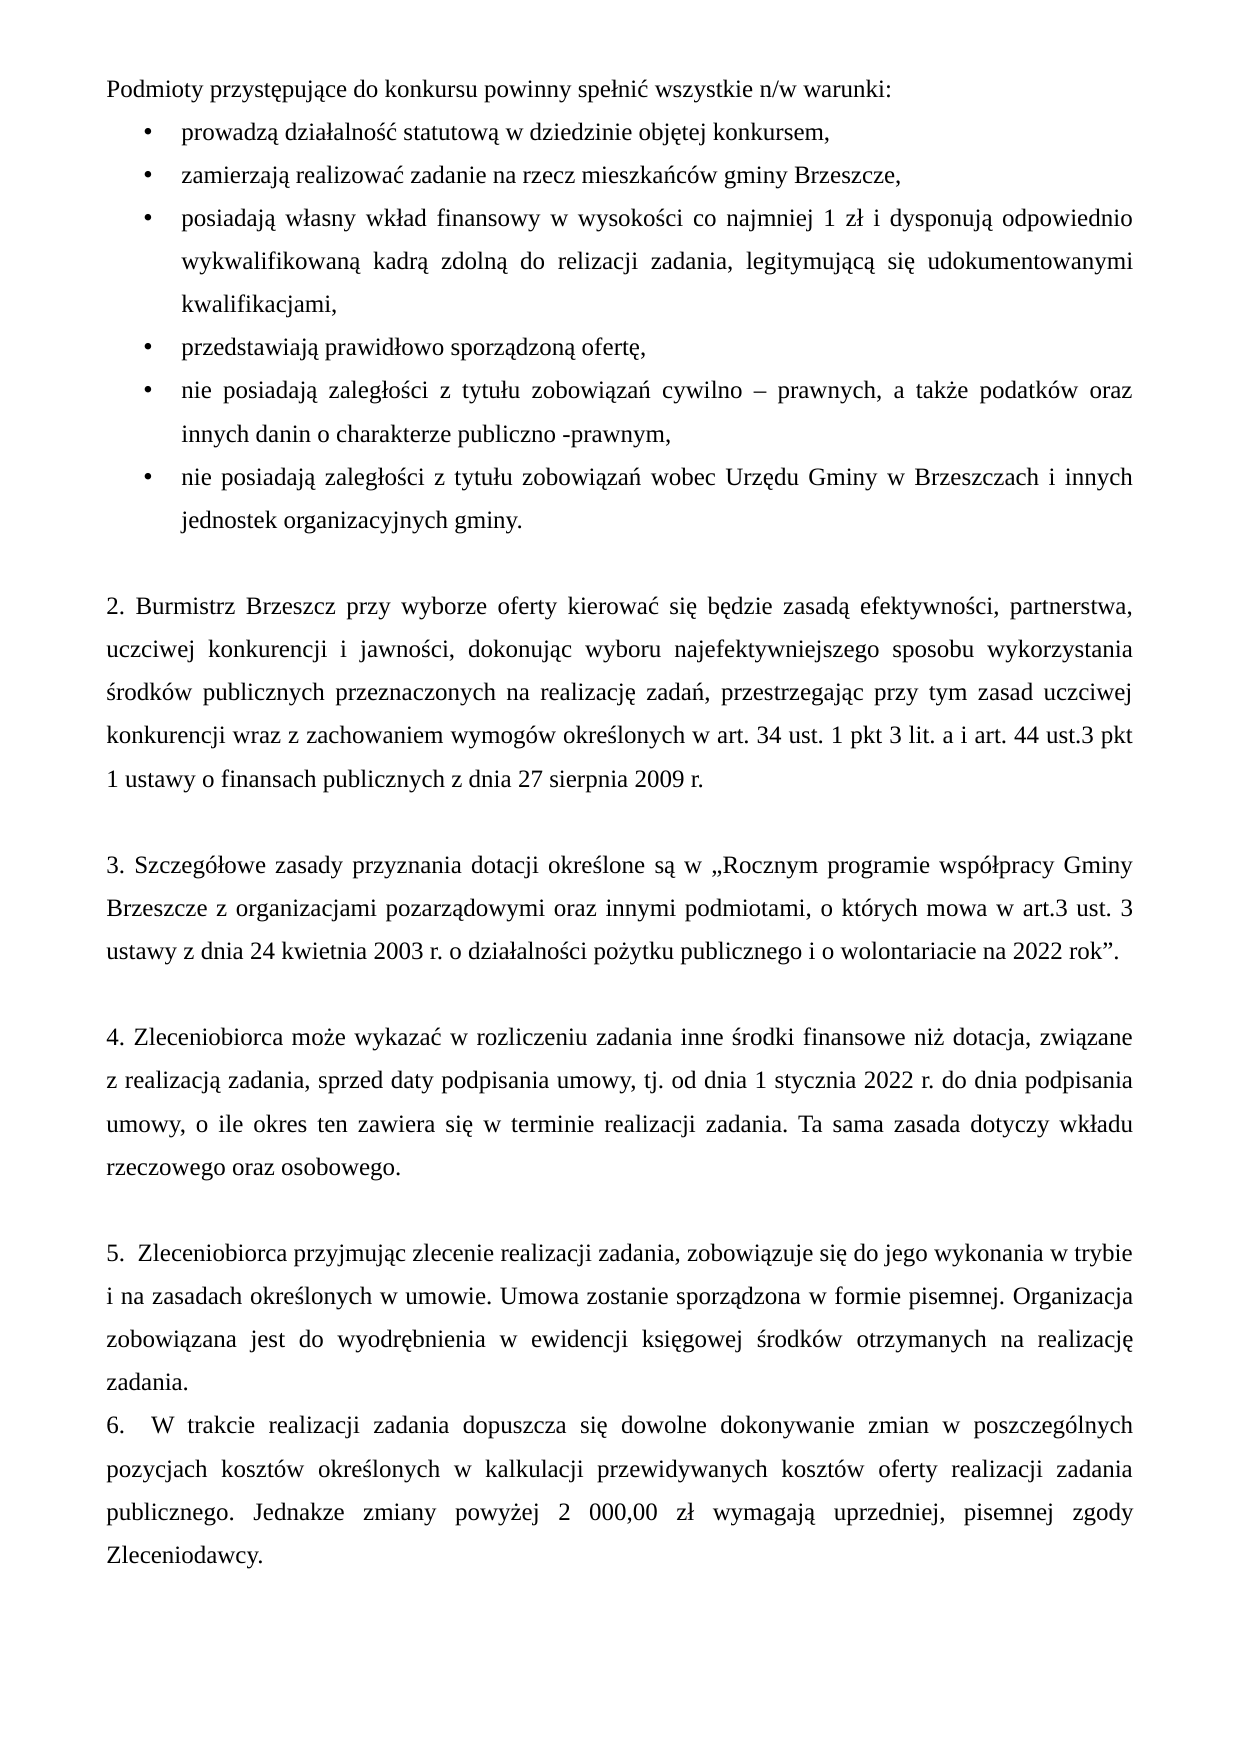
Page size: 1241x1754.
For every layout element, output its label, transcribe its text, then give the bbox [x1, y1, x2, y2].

list prowadzą działalność statutową w dziedzinie objętej konkursem, [144, 117, 1134, 146]
list nie posiadają zaległości z tytułu zobowiązań cywilno – prawnych, a także podatków oraz innych danin o charakterze publiczno -prawnym, [144, 376, 1134, 447]
list zamierzają realizować zadanie na rzecz mieszkańców gminy Brzeszcze, [144, 160, 1134, 189]
text 4. Zleceniobiorca może wykazać w rozliczeniu zadania inne środki finansowe niż dotacja, związane z realizacją zadania, sprzed daty podpisania umowy, tj. od dnia 1 stycznia 2022 r. do dnia podpisania umowy, o ile okres ten zawiera się w terminie realizacji zadania. Ta sama zasada dotyczy wkładu rzeczowego oraz osobowego. [106, 1022, 1134, 1181]
list posiadają własny wkład finansowy w wysokości co najmniej 1 zł i dysponują odpowiednio wykwalifikowaną kadrą zdolną do relizacji zadania, legitymującą się udokumentowanymi kwalifikacjami, [144, 203, 1134, 318]
text 6. W trakcie realizacji zadania dopuszcza się dowolne dokonywanie zmian w poszczególnych pozycjach kosztów określonych w kalkulacji przewidywanych kosztów oferty realizacji zadania publicznego. Jednakze zmiany powyżej 2 000,00 zł wymagają uprzedniej, pisemnej zgody Zleceniodawcy. [106, 1411, 1134, 1569]
list nie posiadają zaległości z tytułu zobowiązań wobec Urzędu Gminy w Brzeszczach i innych jednostek organizacyjnych gminy. [144, 462, 1134, 534]
list przedstawiają prawidłowo sporządzoną ofertę, [144, 332, 1134, 361]
text 3. Szczegółowe zasady przyznania dotacji określone są w „Rocznym programie współpracy Gminy Brzeszcze z organizacjami pozarządowymi oraz innymi podmiotami, o których mowa w art.3 ust. 3 ustawy z dnia 24 kwietnia 2003 r. o działalności pożytku publicznego i o wolontariacie na 2022 rok”. [106, 850, 1134, 965]
text 5. Zleceniobiorca przyjmując zlecenie realizacji zadania, zobowiązuje się do jego wykonania w trybie i na zasadach określonych w umowie. Umowa zostanie sporządzona w formie pisemnej. Organizacja zobowiązana jest do wyodrębnienia w ewidencji księgowej środków otrzymanych na realizację zadania. [106, 1238, 1134, 1396]
text Podmioty przystępujące do konkursu powinny spełnić wszystkie n/w warunki: [106, 74, 1134, 102]
text 2. Burmistrz Brzeszcz przy wyborze oferty kierować się będzie zasadą efektywności, partnerstwa, uczciwej konkurencji i jawności, dokonując wyboru najefektywniejszego sposobu wykorzystania środków publicznych przeznaczonych na realizację zadań, przestrzegając przy tym zasad uczciwej konkurencji wraz z zachowaniem wymogów określonych w art. 34 ust. 1 pkt 3 lit. a i art. 44 ust.3 pkt 1 ustawy o finansach publicznych z dnia 27 sierpnia 2009 r. [106, 591, 1134, 792]
